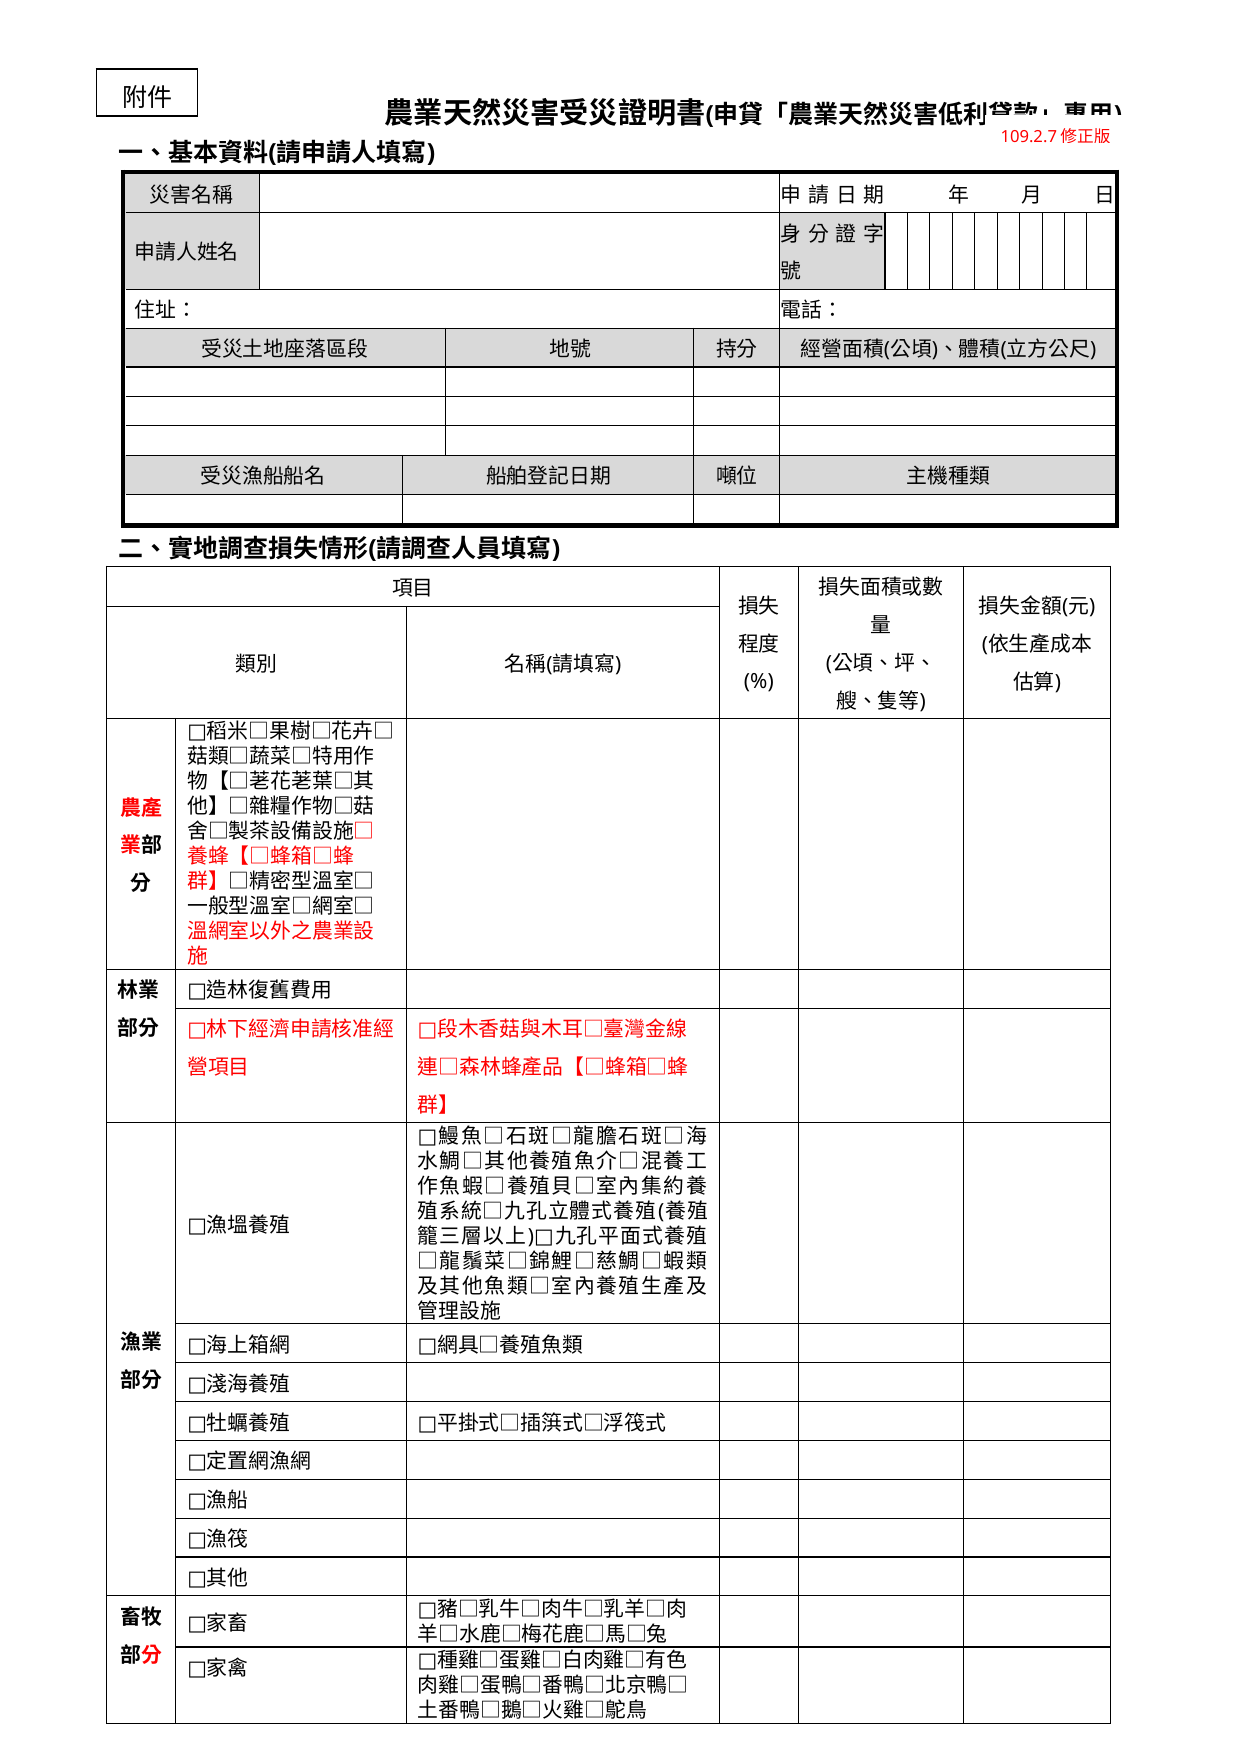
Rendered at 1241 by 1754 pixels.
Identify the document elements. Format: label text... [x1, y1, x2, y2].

table_cell [720, 1402, 798, 1440]
table_cell □林下經濟申請核准經營項目 [176, 1009, 406, 1122]
table_cell □定置網漁網 [176, 1441, 406, 1479]
table_cell [407, 1363, 719, 1401]
table_cell [1020, 213, 1042, 289]
table_cell □家禽 [176, 1648, 406, 1722]
table_cell [260, 213, 779, 289]
table_cell [407, 1519, 719, 1556]
table_cell [407, 1480, 719, 1518]
table_cell □其他 [176, 1558, 406, 1595]
table_cell [1087, 213, 1115, 289]
table_cell □平掛式□插篊式□浮筏式 [407, 1402, 719, 1440]
table_cell [407, 1441, 719, 1479]
table_cell [886, 213, 907, 289]
table_cell [964, 1441, 1110, 1479]
table_cell [125, 367, 445, 396]
table_header 災害名稱 [125, 174, 259, 212]
table_cell 身分證字號 [780, 213, 884, 289]
table_header 項目 [107, 567, 719, 606]
table_cell [799, 1123, 963, 1323]
table_cell [964, 719, 1110, 969]
table_cell □海上箱網 [176, 1324, 406, 1362]
table_cell [446, 426, 693, 455]
text 農業天然災害受災證明書(申貸「農業天然災害低利貸款」專用) [118, 89, 1135, 151]
table_cell [964, 1123, 1110, 1323]
table_cell □家畜 [176, 1596, 406, 1646]
table_cell 漁業部分 [107, 1123, 175, 1595]
table_cell 申請人姓名 [125, 213, 259, 289]
table_cell □漁船 [176, 1480, 406, 1518]
table_cell [799, 1519, 963, 1556]
table_cell [964, 1648, 1110, 1722]
table_cell □豬□乳牛□肉牛□乳羊□肉羊□水鹿□梅花鹿□馬□兔 [407, 1596, 719, 1646]
table_cell [720, 1009, 798, 1122]
table_cell [799, 719, 963, 969]
table_cell [964, 1363, 1110, 1401]
text 一、基本資料(請申請人填寫) [118, 132, 1122, 169]
table_header [260, 174, 779, 212]
table_cell [720, 1324, 798, 1362]
table_cell 電話： [780, 290, 1115, 327]
table_cell [125, 397, 445, 425]
text 農業天然災害受災證明書(申貸「農業天然災害低利貸款」專用) [97, 70, 197, 115]
table_cell [975, 213, 997, 289]
text 109.2.7修正版 [1000, 123, 1120, 143]
table_cell [799, 1009, 963, 1122]
table_cell [799, 1441, 963, 1479]
table_cell [780, 397, 1115, 425]
table_cell 地號 [446, 329, 693, 366]
table_cell 農產業部分 [107, 719, 175, 969]
table_cell [964, 1009, 1110, 1122]
table_cell □鰻魚□石斑□龍膽石斑□海水鯛□其他養殖魚介□混養工作魚蝦□養殖貝□室內集約養殖系統□九孔立體式養殖(養殖籠三層以上)□九孔平面式養殖□龍鬚菜□錦鯉□慈鯛□蝦類及其他魚類□室內養殖生產及管理設施 [407, 1123, 719, 1323]
table_cell □漁筏 [176, 1519, 406, 1556]
table_cell [446, 368, 693, 396]
table_cell □造林復舊費用 [176, 970, 406, 1008]
table_cell [1065, 213, 1086, 289]
table_cell [407, 1558, 719, 1595]
table_cell □稻米□果樹□花卉□菇類□蔬菜□特用作物【□荖花荖葉□其他】□雜糧作物□菇舍□製茶設備設施□養蜂【□蜂箱□蜂群】□精密型溫室□一般型溫室□網室□溫網室以外之農業設施 [176, 719, 406, 969]
text 二、實地調查損失情形(請調查人員填寫) [118, 528, 1122, 566]
table_cell [799, 970, 963, 1008]
table_cell [799, 1402, 963, 1440]
table_cell [403, 495, 693, 523]
table_cell [799, 1363, 963, 1401]
table_cell [720, 719, 798, 969]
table_cell [720, 1123, 798, 1323]
table_cell [964, 1519, 1110, 1556]
table_cell 經營面積(公頃)、體積(立方公尺) [780, 329, 1115, 366]
table_cell 受災土地座落區段 [125, 329, 445, 366]
table_cell 林業部分 [107, 970, 175, 1122]
table_cell [446, 397, 693, 425]
table_cell [998, 213, 1019, 289]
table_cell 受災漁船船名 [125, 456, 402, 494]
table_cell [799, 1596, 963, 1646]
table_cell 畜牧部分 [107, 1596, 175, 1722]
table_cell 持分 [694, 329, 779, 366]
table_cell [799, 1324, 963, 1362]
table_cell [720, 1363, 798, 1401]
table_cell [799, 1480, 963, 1518]
table_cell [1043, 213, 1064, 289]
table_cell [964, 1324, 1110, 1362]
table_cell [694, 397, 779, 425]
table_cell [930, 213, 952, 289]
table_cell [799, 1558, 963, 1595]
text 附件 [112, 77, 182, 108]
table_cell [720, 1441, 798, 1479]
table_cell [964, 1402, 1110, 1440]
table_cell □種雞□蛋雞□白肉雞□有色肉雞□蛋鴨□番鴨□北京鴨□土番鴨□鵝□火雞□鴕鳥 [407, 1648, 719, 1722]
table_cell [780, 495, 1115, 523]
table_cell [720, 1648, 798, 1722]
table_cell □段木香菇與木耳□臺灣金線連□森林蜂產品【□蜂箱□蜂群】 [407, 1009, 719, 1122]
table_header 申請日期 年 月 日 [780, 174, 1115, 212]
table_cell 船舶登記日期 [403, 456, 693, 494]
table_header 損失面積或數量 (公頃、坪、艘、隻等) [799, 567, 963, 718]
table_cell [780, 426, 1115, 455]
table_header 損失程度(%) [720, 567, 798, 718]
table_header 損失金額(元) (依生產成本估算) [964, 567, 1110, 718]
table_cell [720, 1519, 798, 1556]
table_cell [964, 1558, 1110, 1595]
table_cell [799, 1648, 963, 1722]
table_cell 噸位 [694, 456, 779, 494]
table_cell [964, 970, 1110, 1008]
table_cell [694, 495, 779, 523]
table_cell [720, 1558, 798, 1595]
table_cell 名稱(請填寫) [407, 607, 719, 718]
table_cell [720, 1480, 798, 1518]
table_cell [908, 213, 929, 289]
table_cell 住址： [125, 290, 779, 327]
table_cell [964, 1596, 1110, 1646]
table_cell [720, 1596, 798, 1646]
table_cell [953, 213, 974, 289]
table_cell [694, 426, 779, 455]
table_cell [125, 426, 445, 455]
table_cell [720, 970, 798, 1008]
table_cell [125, 495, 402, 523]
table_cell [780, 368, 1115, 396]
table_cell [694, 368, 779, 396]
table_cell □淺海養殖 [176, 1363, 406, 1401]
table_cell [964, 1480, 1110, 1518]
table_cell [407, 719, 719, 969]
table_cell 主機種類 [780, 456, 1115, 494]
table_cell □漁塭養殖 [176, 1123, 406, 1323]
table_cell □牡蠣養殖 [176, 1402, 406, 1440]
table_cell □網具□養殖魚類 [407, 1324, 719, 1362]
table_cell 類別 [107, 607, 406, 718]
table_cell [407, 970, 719, 1008]
